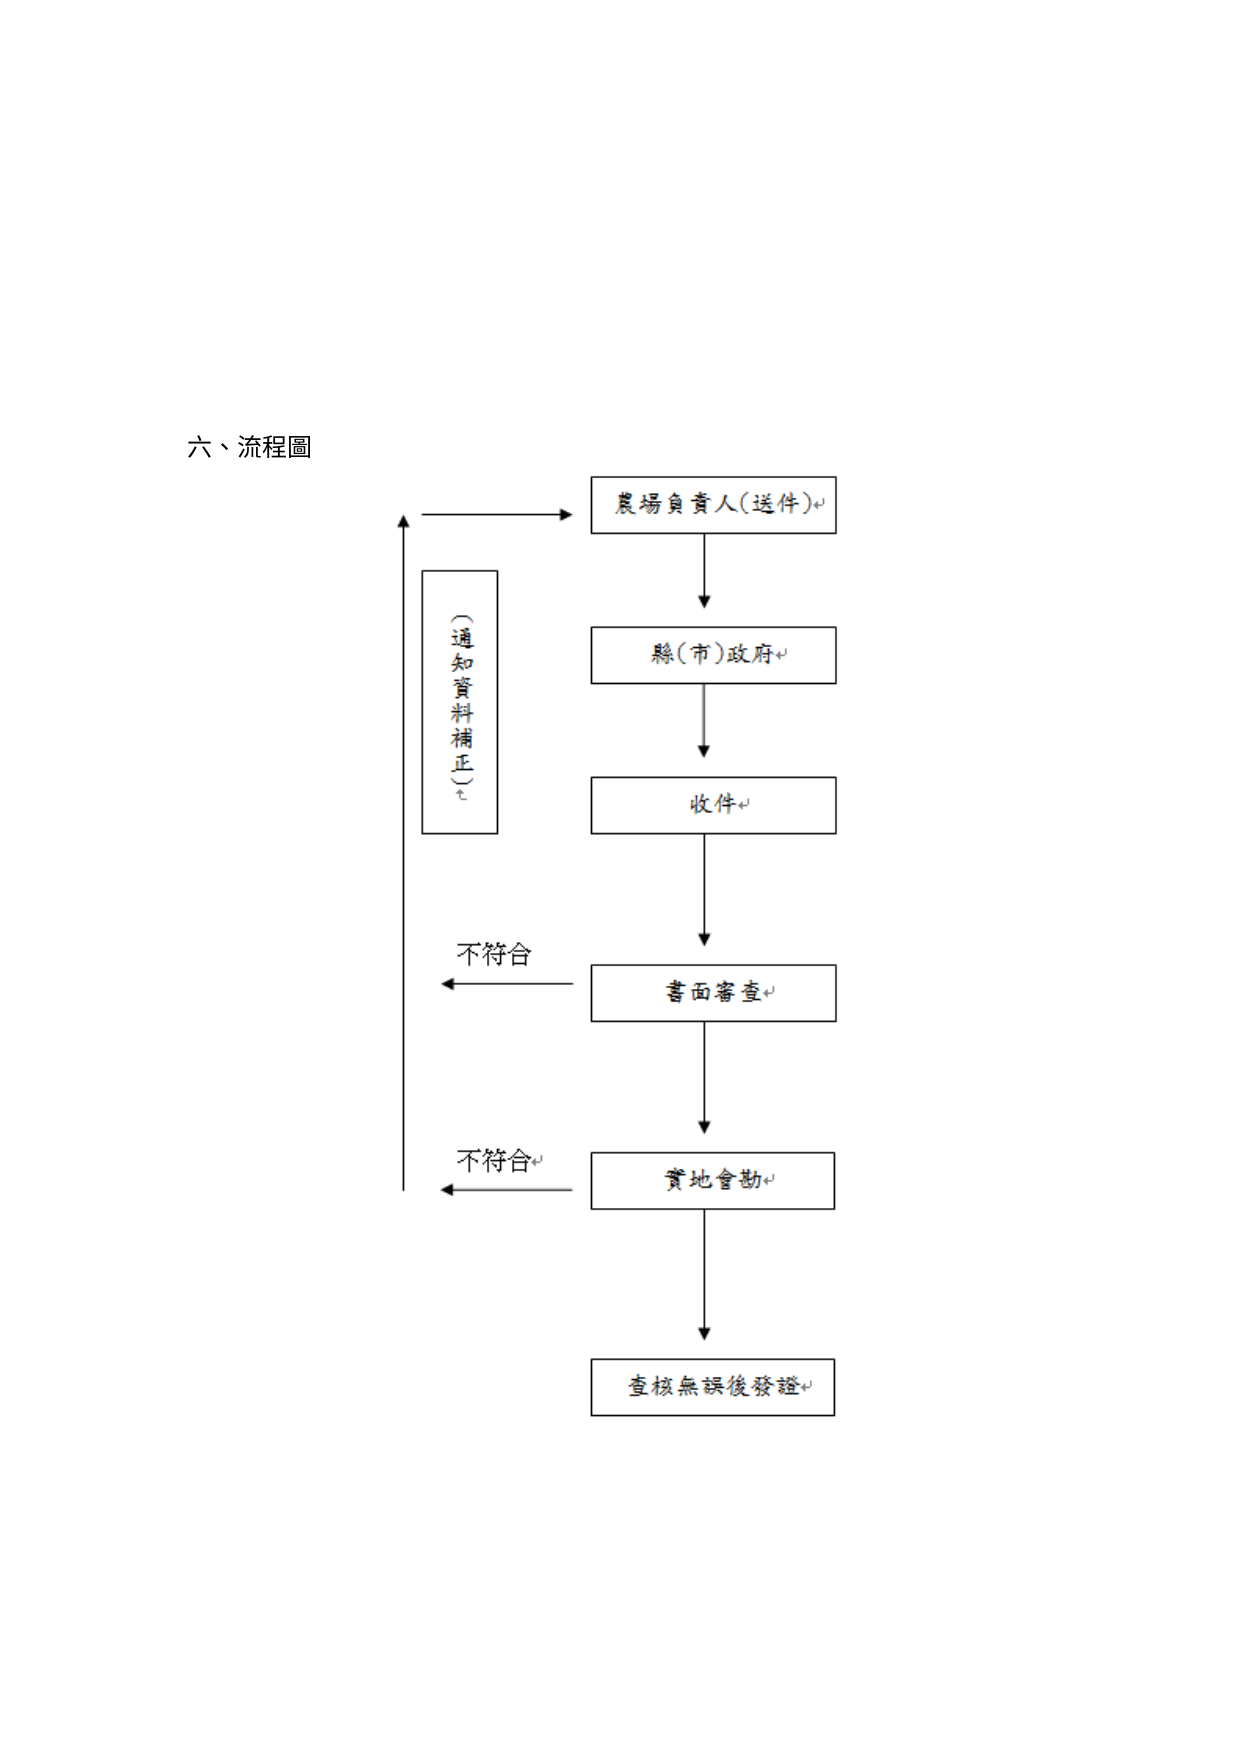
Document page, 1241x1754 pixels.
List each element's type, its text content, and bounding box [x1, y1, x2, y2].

text 六、流程圖 [187, 427, 1053, 464]
picture [381, 464, 859, 1426]
